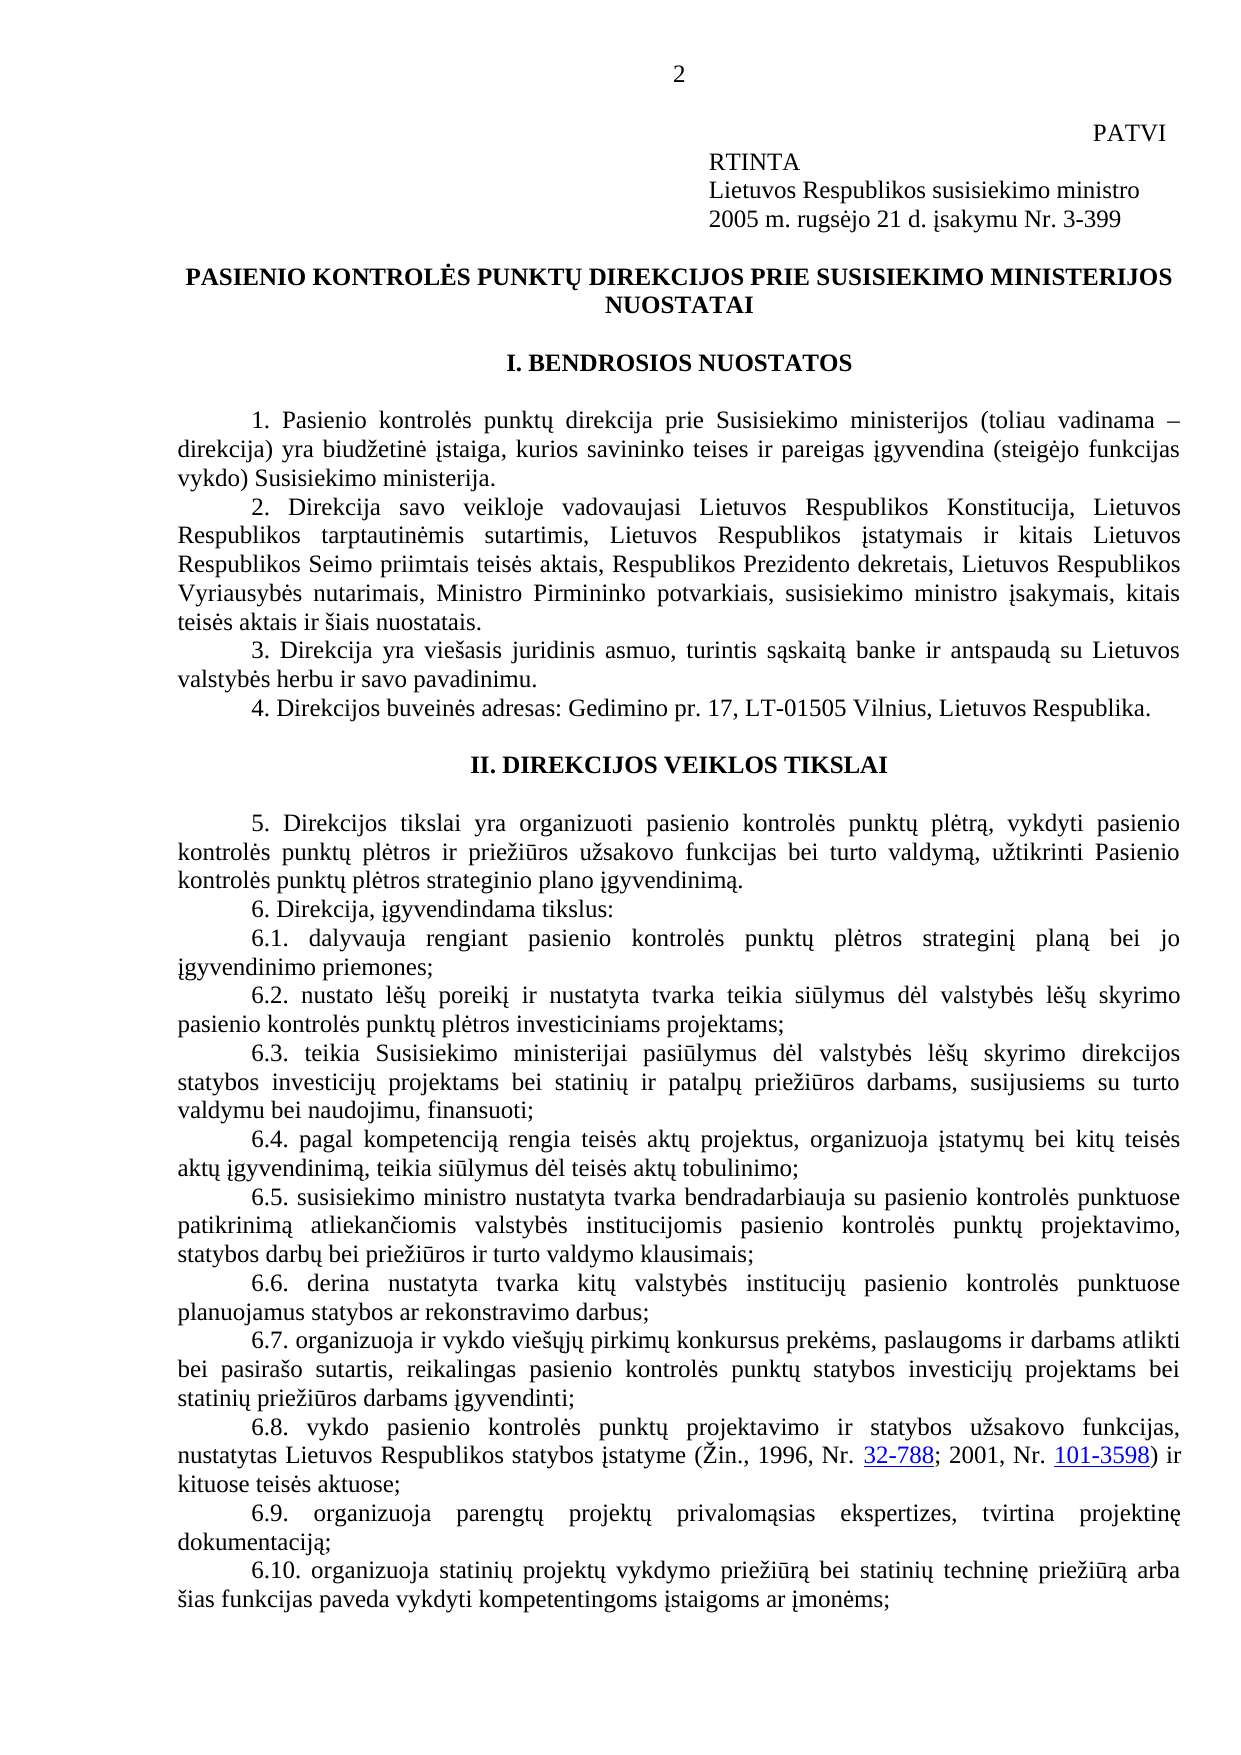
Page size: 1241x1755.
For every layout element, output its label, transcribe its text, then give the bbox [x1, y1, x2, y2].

text 5. Direkcijos tikslai yra organizuoti pasienio kontrolės punktų plėtrą, vykdyti pasienio kontrolės punktų plėtros ir priežiūros užsakovo funkcijas bei turto valdymą, užtikrinti Pasienio kontrolės punktų plėtros strateginio plano įgyvendinimą. [177, 808, 1181, 894]
text 1. Pasienio kontrolės punktų direkcija prie Susisiekimo ministerijos (toliau vadinama – direkcija) yra biudžetinė įstaiga, kurios savininko teises ir pareigas įgyvendina (steigėjo funkcijas vykdo) Susisiekimo ministerija. [177, 406, 1181, 492]
text 6. Direkcija, įgyvendindama tikslus: [177, 894, 1181, 923]
text Lietuvos Respublikos susisiekimo ministro [177, 176, 1181, 204]
text I. BENDROSIOS NUOSTATOS [177, 348, 1181, 377]
text Patvirtinta [709, 118, 1181, 176]
text 6.2. nustato lėšų poreikį ir nustatyta tvarka teikia siūlymus dėl valstybės lėšų skyrimo pasienio kontrolės punktų plėtros investiciniams projektams; [177, 981, 1181, 1038]
text 6.10. organizuoja statinių projektų vykdymo priežiūrą bei statinių techninę priežiūrą arba šias funkcijas paveda vykdyti kompetentingoms įstaigoms ar įmonėms; [177, 1556, 1181, 1613]
text 4. Direkcijos buveinės adresas: Gedimino pr. 17, LT-01505 Vilnius, Lietuvos Respublika. [177, 693, 1181, 722]
text 2. Direkcija savo veikloje vadovaujasi Lietuvos Respublikos Konstitucija, Lietuvos Respublikos tarptautinėmis sutartimis, Lietuvos Respublikos įstatymais ir kitais Lietuvos Respublikos Seimo priimtais teisės aktais, Respublikos Prezidento dekretais, Lietuvos Respublikos Vyriausybės nutarimais, Ministro Pirmininko potvarkiais, susisiekimo ministro įsakymais, kitais teisės aktais ir šiais nuostatais. [177, 492, 1181, 636]
text 3. Direkcija yra viešasis juridinis asmuo, turintis sąskaitą banke ir antspaudą su Lietuvos valstybės herbu ir savo pavadinimu. [177, 636, 1181, 693]
text 6.6. derina nustatyta tvarka kitų valstybės institucijų pasienio kontrolės punktuose planuojamus statybos ar rekonstravimo darbus; [177, 1268, 1181, 1326]
text 2005 m. rugsėjo 21 d. įsakymu Nr. 3-399 [177, 204, 1181, 233]
text 6.3. teikia Susisiekimo ministerijai pasiūlymus dėl valstybės lėšų skyrimo direkcijos statybos investicijų projektams bei statinių ir patalpų priežiūros darbams, susijusiems su turto valdymu bei naudojimu, finansuoti; [177, 1038, 1181, 1124]
text 6.9. organizuoja parengtų projektų privalomąsias ekspertizes, tvirtina projektinę dokumentaciją; [177, 1498, 1181, 1556]
text 6.8. vykdo pasienio kontrolės punktų projektavimo ir statybos užsakovo funkcijas, nustatytas Lietuvos Respublikos statybos įstatyme (Žin., 1996, Nr. 32-788; 2001, Nr. 101-3598) ir kituose teisės aktuose; [177, 1412, 1181, 1498]
text 6.4. pagal kompetenciją rengia teisės aktų projektus, organizuoja įstatymų bei kitų teisės aktų įgyvendinimą, teikia siūlymus dėl teisės aktų tobulinimo; [177, 1124, 1181, 1182]
text PASIENIO KONTROLĖS PUNKTŲ DIREKCIJOS PRIE SUSISIEKIMO MINISTERIJOS nuostatai [177, 262, 1181, 319]
text II. DIREKCIJOS VEIKLOS TIKSLAI [177, 751, 1181, 779]
text 6.5. susisiekimo ministro nustatyta tvarka bendradarbiauja su pasienio kontrolės punktuose patikrinimą atliekančiomis valstybės institucijomis pasienio kontrolės punktų projektavimo, statybos darbų bei priežiūros ir turto valdymo klausimais; [177, 1182, 1181, 1268]
text 6.1. dalyvauja rengiant pasienio kontrolės punktų plėtros strateginį planą bei jo įgyvendinimo priemones; [177, 923, 1181, 981]
text 6.7. organizuoja ir vykdo viešųjų pirkimų konkursus prekėms, paslaugoms ir darbams atlikti bei pasirašo sutartis, reikalingas pasienio kontrolės punktų statybos investicijų projektams bei statinių priežiūros darbams įgyvendinti; [177, 1326, 1181, 1412]
